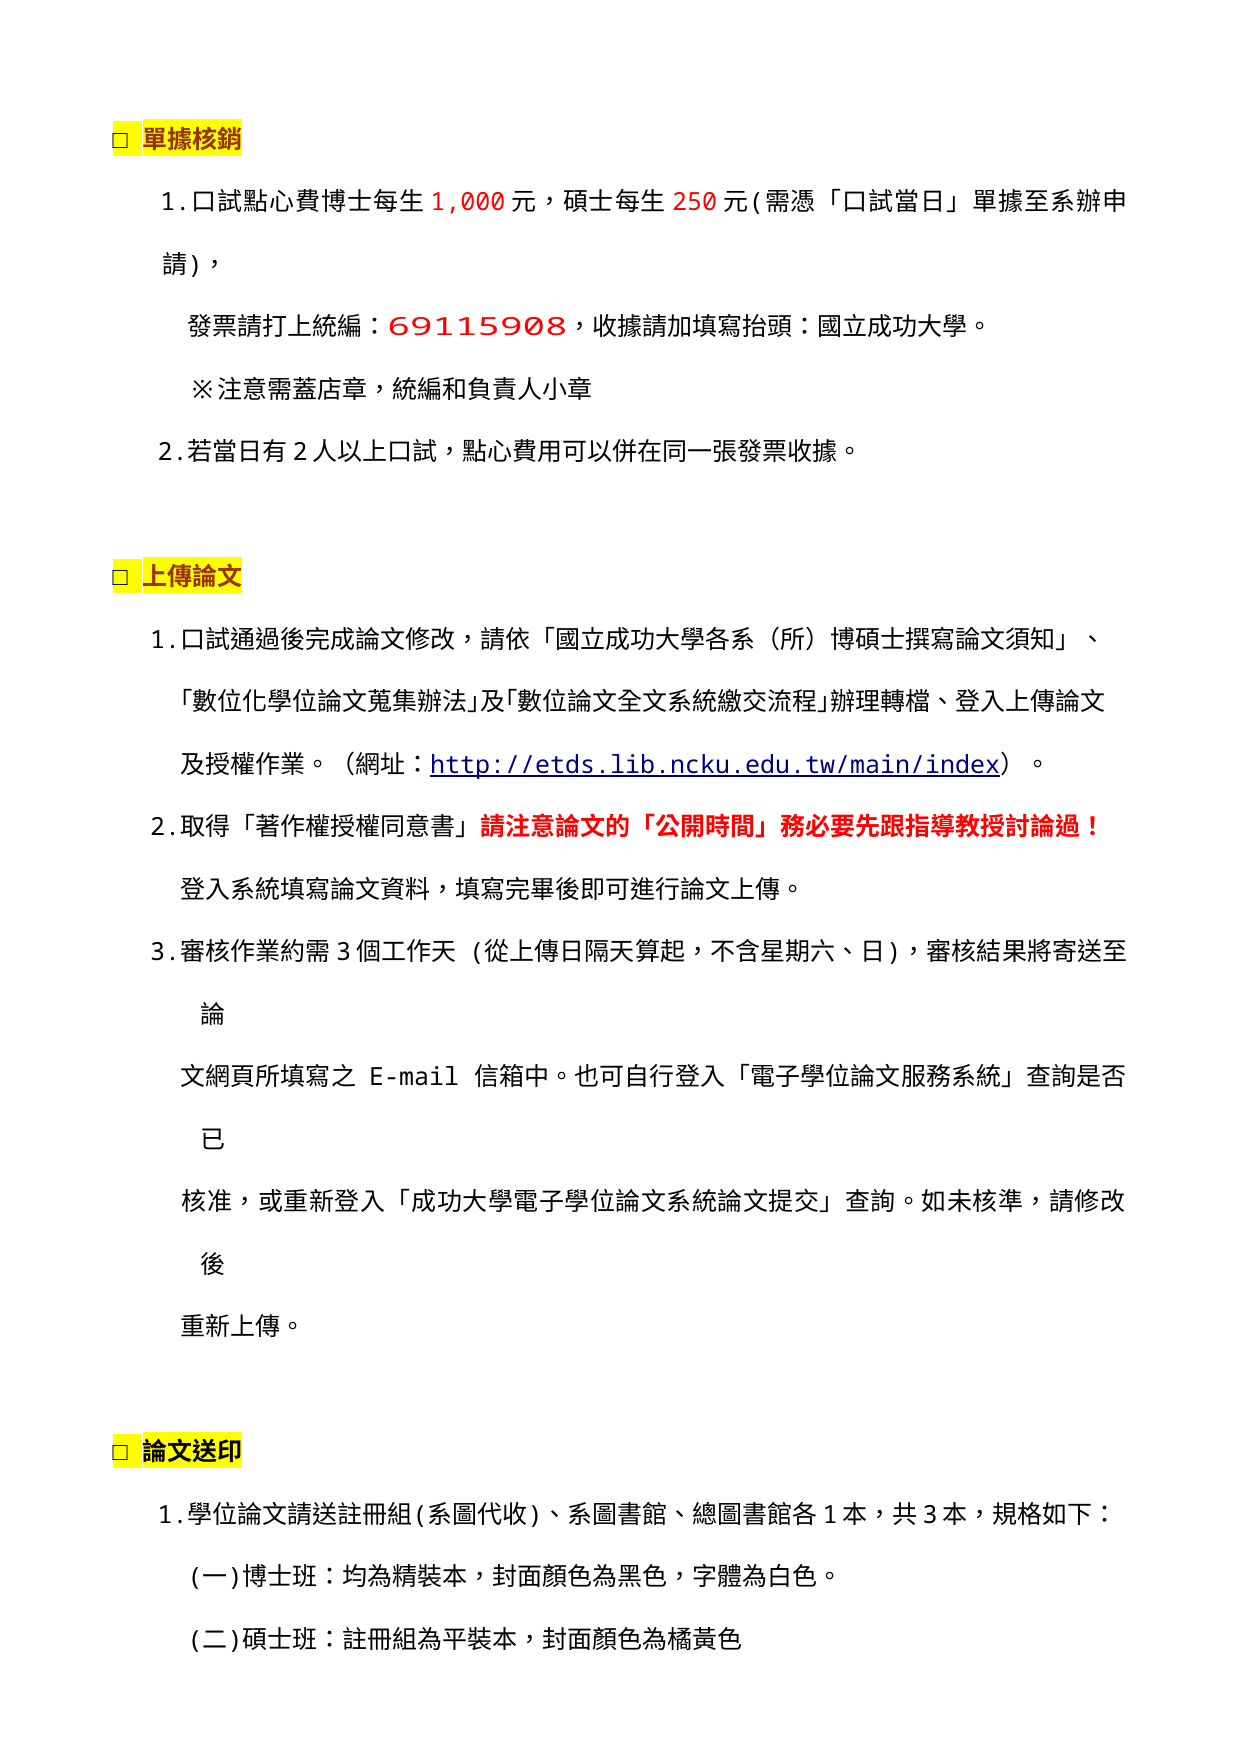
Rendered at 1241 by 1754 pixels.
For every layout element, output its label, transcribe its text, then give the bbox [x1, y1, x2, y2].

text 2.若當日有2人以上口試，點心費用可以併在同一張發票收據。 [112, 408, 1128, 471]
text ※注意需蓋店章，統編和負責人小章 [112, 346, 1128, 408]
text 及授權作業。（網址：http://etds.lib.ncku.edu.tw/main/index）。 [150, 721, 1128, 783]
text □ 單據核銷 [112, 96, 1128, 158]
text 3.審核作業約需3個工作天 (從上傳日隔天算起，不含星期六、日)，審核結果將寄送至論 [150, 908, 1128, 1033]
text 核准，或重新登入「成功大學電子學位論文系統論文提交」查詢。如未核準，請修改後 [150, 1158, 1128, 1283]
text 1.口試通過後完成論文修改，請依「國立成功大學各系（所）博碩士撰寫論文須知」、 [150, 596, 1128, 658]
text 2.取得「著作權授權同意書」請注意論文的「公開時間」務必要先跟指導教授討論過！ [150, 783, 1128, 846]
text 登入系統填寫論文資料，填寫完畢後即可進行論文上傳。 [150, 846, 1128, 908]
text ｢數位化學位論文蒐集辦法｣及｢數位論文全文系統繳交流程｣辦理轉檔、登入上傳論文 [150, 658, 1128, 721]
text (二)碩士班：註冊組為平裝本，封面顏色為橘黃色 [112, 1596, 1128, 1658]
text 發票請打上統編：69115908，收據請加填寫抬頭：國立成功大學。 [112, 283, 1128, 346]
text 文網頁所填寫之 E-mail 信箱中。也可自行登入「電子學位論文服務系統」查詢是否已 [150, 1033, 1128, 1158]
text (一)博士班：均為精裝本，封面顏色為黑色，字體為白色。 [112, 1533, 1128, 1596]
text □ 論文送印 [112, 1408, 1128, 1471]
text 1.學位論文請送註冊組(系圖代收)、系圖書館、總圖書館各1本，共3本，規格如下： [112, 1471, 1128, 1533]
text 重新上傳。 [150, 1283, 1128, 1346]
text □ 上傳論文 [112, 533, 1128, 596]
text 1.口試點心費博士每生1,000元，碩士每生250元(需憑「口試當日」單據至系辦申請)， [112, 158, 1128, 283]
